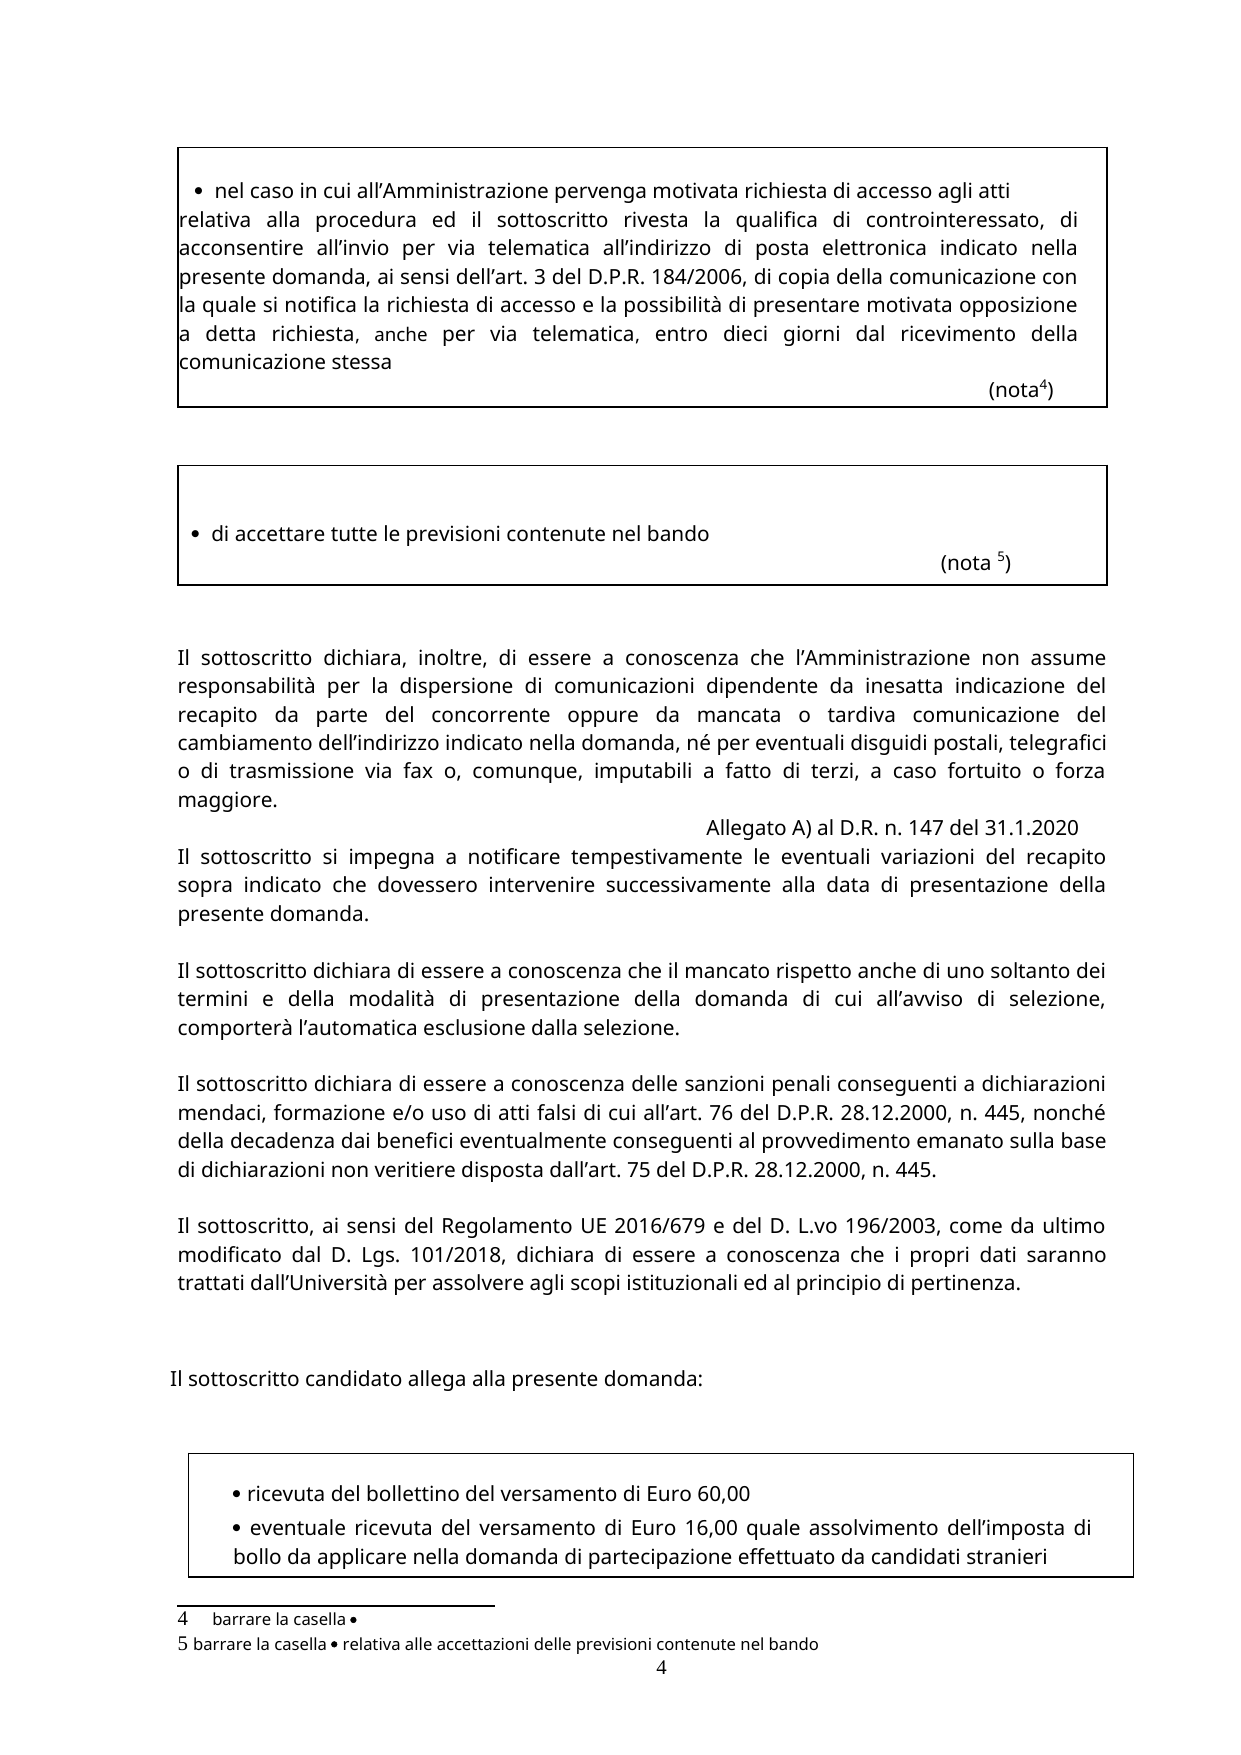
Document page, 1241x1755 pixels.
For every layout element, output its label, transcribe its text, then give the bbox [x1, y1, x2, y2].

text Il sottoscritto, ai sensi del Regolamento UE 2016/679 e del D. L.vo 196/2003, come da ultimo modificato dal D. Lgs. 101/2018, dichiara di essere a conoscenza che i propri dati saranno trattati dall’Università per assolvere agli scopi istituzionali ed al principio di pertinenza. [177, 1212, 1108, 1297]
subtitle Allegato A) al D.R. n. 147 del 31.1.2020 [251, 813, 1079, 842]
text (nota ) [179, 544, 1106, 584]
text barrare la casella  [177, 1606, 1137, 1631]
subtitle relativa alla procedura ed il sottoscritto rivesta la qualifica di controinteressato, di acconsentire all’invio per via telematica all’indirizzo di posta elettronica indicato nella presente domanda, ai sensi dell’art. 3 del D.P.R. 184/2006, di copia della comunicazione con la quale si notifica la richiesta di accesso e la possibilità di presentare motivata opposizione a detta richiesta, anche per via telematica, entro dieci giorni dal ricevimento della comunicazione stessa [179, 203, 1106, 374]
text Il sottoscritto dichiara di essere a conoscenza delle sanzioni penali conseguenti a dichiarazioni mendaci, formazione e/o uso di atti falsi di cui all’art. 76 del D.P.R. 28.12.2000, n. 445, nonché della decadenza dai benefici eventualmente conseguenti al provvedimento emanato sulla base di dichiarazioni non veritiere disposta dall’art. 75 del D.P.R. 28.12.2000, n. 445. [177, 1069, 1108, 1183]
text  di accettare tutte le previsioni contenute nel bando [179, 516, 1106, 544]
text Il sottoscritto dichiara di essere a conoscenza che il mancato rispetto anche di uno soltanto dei termini e della modalità di presentazione della domanda di cui all’avviso di selezione, comporterà l’automatica esclusione dalla selezione. [177, 956, 1108, 1041]
text Il sottoscritto si impegna a notificare tempestivamente le eventuali variazioni del recapito sopra indicato che dovessero intervenire successivamente alla data di presentazione della presente domanda. [177, 842, 1108, 927]
subtitle  nel caso in cui all’Amministrazione pervenga motivata richiesta di accesso agli atti [179, 175, 1106, 203]
subtitle (nota) [179, 374, 1106, 406]
text Il sottoscritto dichiara, inoltre, di essere a conoscenza che l’Amministrazione non assume responsabilità per la dispersione di comunicazioni dipendente da inesatta indicazione del recapito da parte del concorrente oppure da mancata o tardiva comunicazione del cambiamento dell’indirizzo indicato nella domanda, né per eventuali disguidi postali, telegrafici o di trasmissione via fax o, comunque, imputabili a fatto di terzi, a caso fortuito o forza maggiore. [177, 643, 1108, 813]
text barrare la casella  relativa alle accettazioni delle previsioni contenute nel bando [177, 1631, 1137, 1655]
text Il sottoscritto candidato allega alla presente domanda: [170, 1364, 1172, 1393]
table_header  ricevuta del bollettino del versamento di Euro 60,00  eventuale ricevuta del versamento di Euro 16,00 quale assolvimento dell’imposta di bollo da applicare nella domanda di partecipazione effettuato da candidati stranieri [189, 1454, 1133, 1576]
